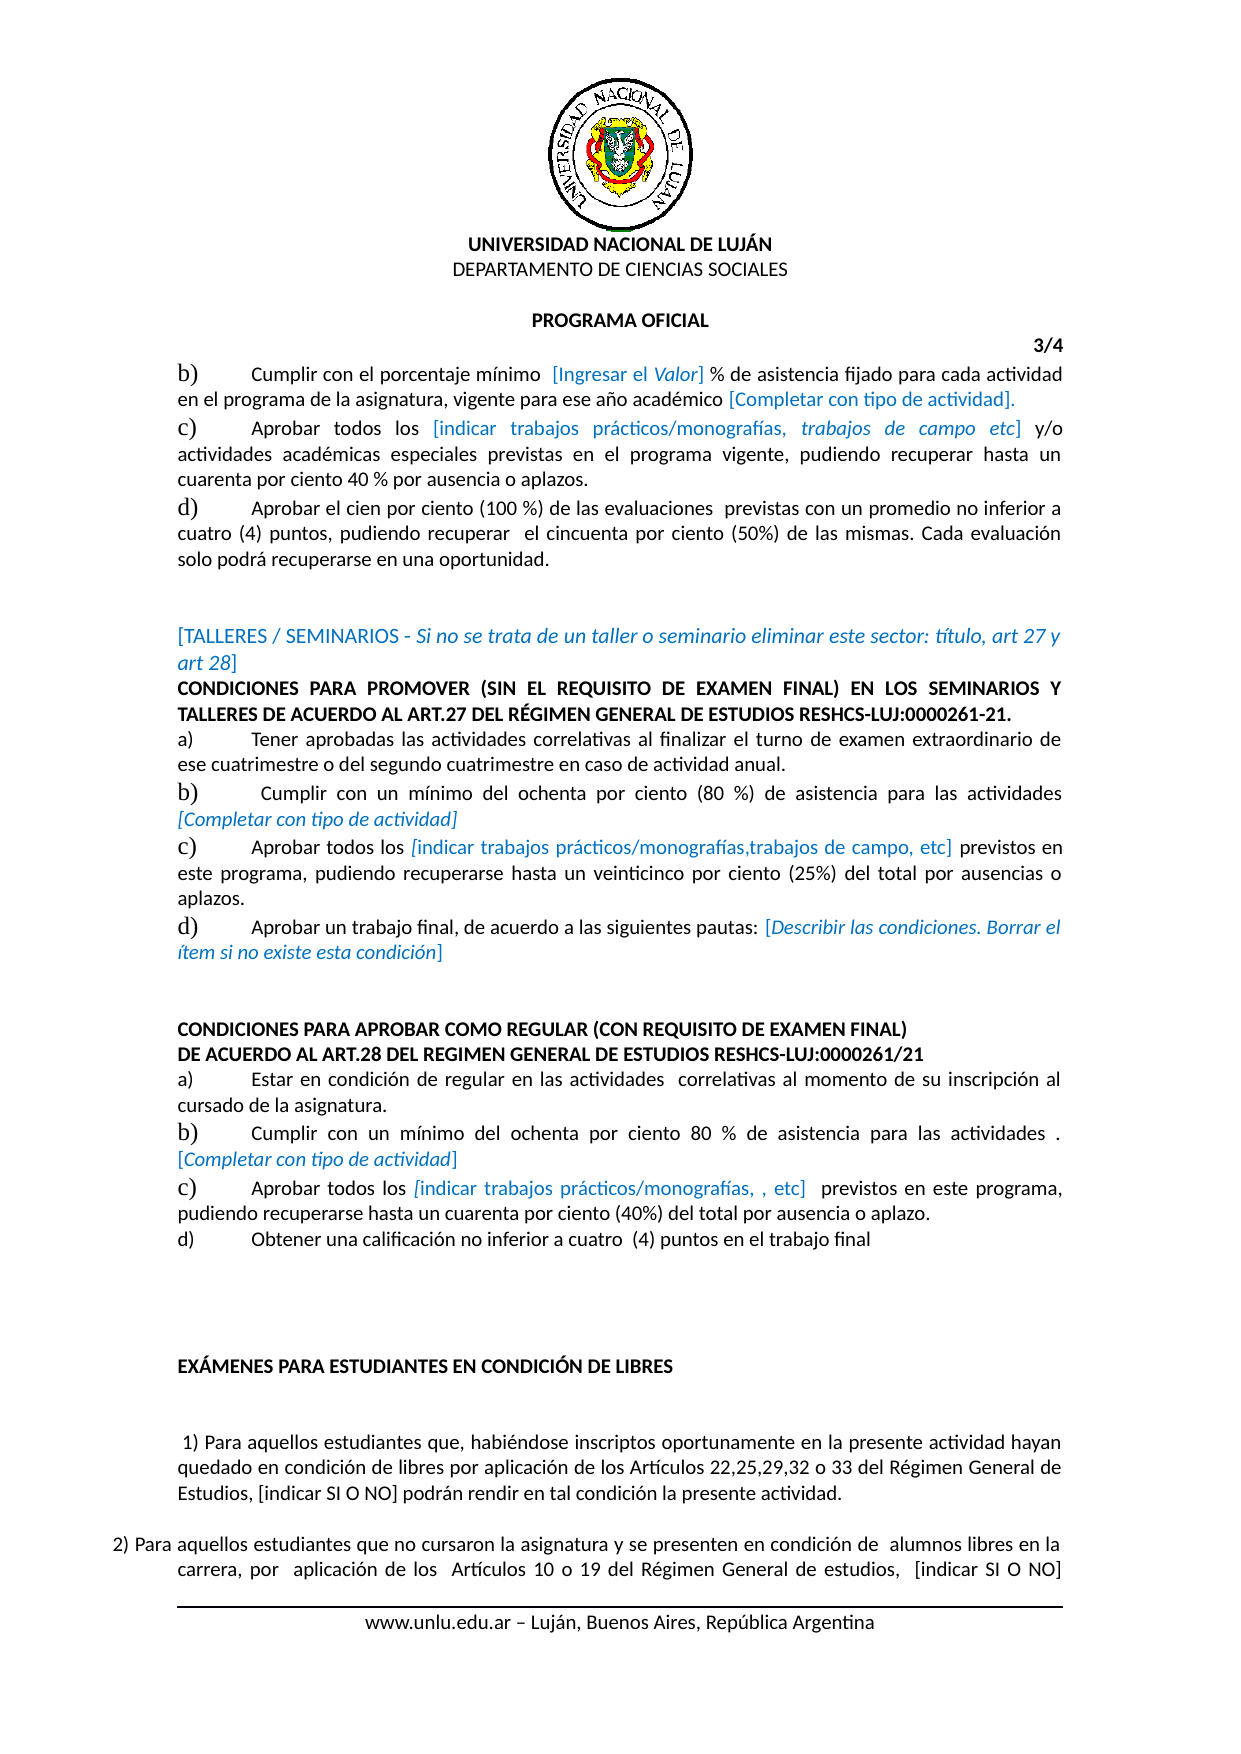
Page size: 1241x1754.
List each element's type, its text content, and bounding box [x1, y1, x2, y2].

list Cumplir con un mínimo del ochenta por ciento (80 %) de asistencia para las actividades [Completar con tipo de actividad] [177, 777, 1063, 831]
text [TALLERES / SEMINARIOS - Si no se trata de un taller o seminario eliminar este sector: título, art 27 y art 28] [177, 622, 1063, 675]
list Obtener una calificación no inferior a cuatro (4) puntos en el trabajo final [177, 1226, 1063, 1251]
list Aprobar todos los [indicar trabajos prácticos/monografías, , etc] previstos en este programa, pudiendo recuperarse hasta un cuarenta por ciento (40%) del total por ausencia o aplazo. [177, 1172, 1063, 1226]
text EXÁMENES PARA ESTUDIANTES EN CONDICIÓN DE LIBRES [177, 1353, 1063, 1378]
list Estar en condición de regular en las actividades correlativas al momento de su inscripción al cursado de la asignatura. [177, 1067, 1063, 1117]
list Aprobar un trabajo final, de acuerdo a las siguientes pautas: [Describir las condiciones. Borrar el ítem si no existe esta condición] [177, 911, 1063, 965]
list Aprobar el cien por ciento (100 %) de las evaluaciones previstas con un promedio no inferior a cuatro (4) puntos, pudiendo recuperar el cincuenta por ciento (50%) de las mismas. Cada evaluación solo podrá recuperarse en una oportunidad. [177, 492, 1063, 571]
text 1) Para aquellos estudiantes que, habiéndose inscriptos oportunamente en la presente actividad hayan quedado en condición de libres por aplicación de los Artículos 22,25,29,32 o 33 del Régimen General de Estudios, [indicar SI O NO] podrán rendir en tal condición la presente actividad. [177, 1429, 1063, 1505]
text CONDICIONES PARA PROMOVER (SIN EL REQUISITO DE EXAMEN FINAL) EN LOS SEMINARIOS Y TALLERES DE ACUERDO AL ART.27 DEL RÉGIMEN GENERAL DE ESTUDIOS RESHCS-LUJ:0000261-21. [177, 675, 1063, 726]
text 2) Para aquellos estudiantes que no cursaron la asignatura y se presenten en condición de alumnos libres en la carrera, por aplicación de los Artículos 10 o 19 del Régimen General de estudios, [indicar SI O NO] [112, 1531, 1063, 1582]
list Cumplir con un mínimo del ochenta por ciento 80 % de asistencia para las actividades . [Completar con tipo de actividad] [177, 1117, 1063, 1172]
text CONDICIONES PARA APROBAR COMO REGULAR (CON REQUISITO DE EXAMEN FINAL) [177, 1016, 1063, 1041]
list Tener aprobadas las actividades correlativas al finalizar el turno de examen extraordinario de ese cuatrimestre o del segundo cuatrimestre en caso de actividad anual. [177, 726, 1063, 777]
list Aprobar todos los [indicar trabajos prácticos/monografías,trabajos de campo, etc] previstos en este programa, pudiendo recuperarse hasta un veinticinco por ciento (25%) del total por ausencias o aplazos. [177, 831, 1063, 911]
text DE ACUERDO AL ART.28 DEL REGIMEN GENERAL DE ESTUDIOS RESHCS-LUJ:0000261/21 [177, 1041, 1063, 1067]
list Aprobar todos los [indicar trabajos prácticos/monografías, trabajos de campo etc] y/o actividades académicas especiales previstas en el programa vigente, pudiendo recuperar hasta un cuarenta por ciento 40 % por ausencia o aplazos. [177, 412, 1063, 492]
list Cumplir con el porcentaje mínimo [Ingresar el Valor] % de asistencia fijado para cada actividad en el programa de la asignatura, vigente para ese año académico [Completar con tipo de actividad]. [177, 358, 1063, 412]
